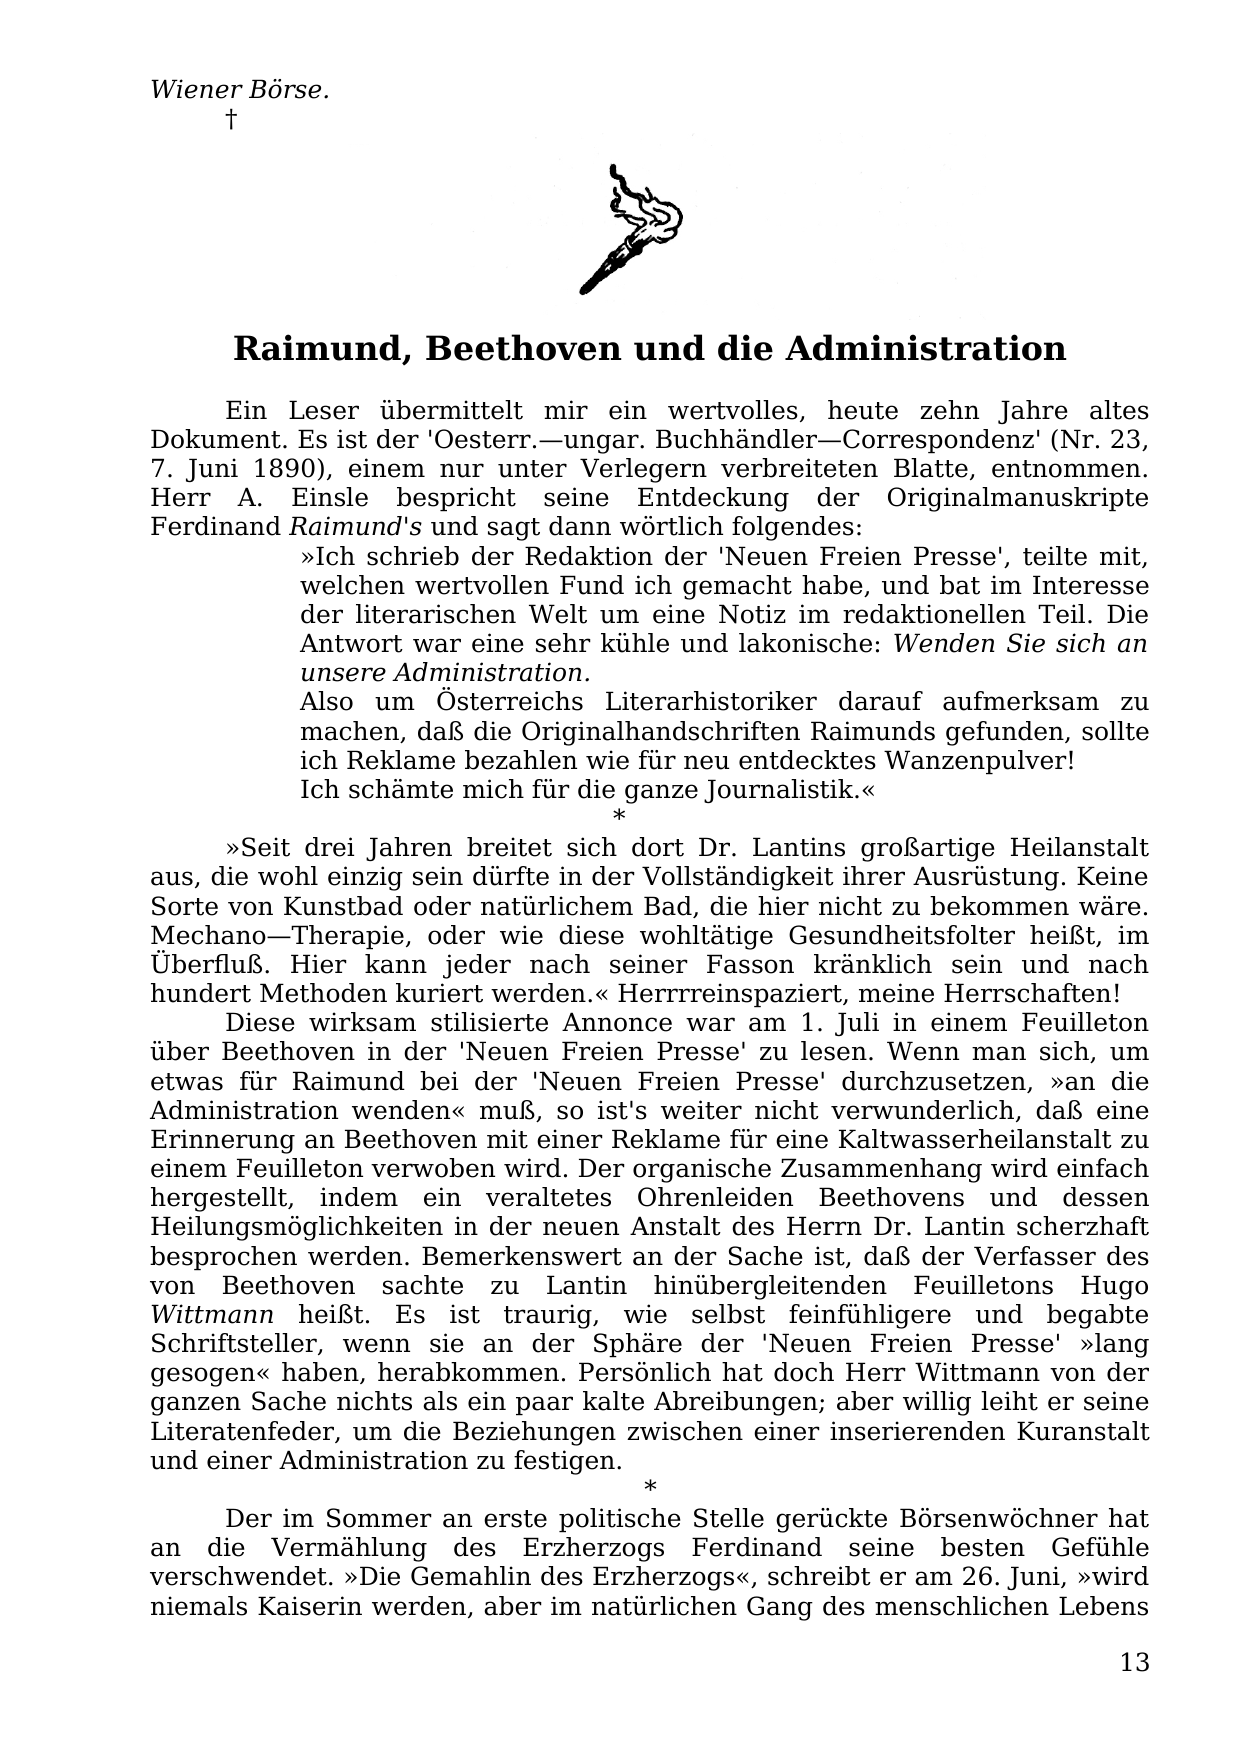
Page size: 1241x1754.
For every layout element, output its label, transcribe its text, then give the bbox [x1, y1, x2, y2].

picture [314, 133, 986, 320]
text Ein Leser übermittelt mir ein wertvolles, heute zehn Jahre altes Dokument. Es ist der 'Oesterr.—ungar. Buchhändler—Correspondenz' (Nr. 23, 7. Juni 1890), einem nur unter Verlegern verbreiteten Blatte, entnommen. Herr A. Einsle bespricht seine Entdeckung der Originalmanuskripte Ferdinand Raimund's und sagt dann wörtlich folgendes: [150, 368, 1151, 542]
text »Ich schrieb der Redaktion der 'Neuen Freien Presse', teilte mit, welchen wertvollen Fund ich gemacht habe, und bat im Interesse der literarischen Welt um eine Notiz im redaktionellen Teil. Die Antwort war eine sehr kühle und lakonische: Wenden Sie sich an unsere Administration. [300, 542, 1151, 687]
text Diese wirksam stilisierte Annonce war am 1. Juli in einem Feuilleton über Beethoven in der 'Neuen Freien Presse' zu lesen. Wenn man sich, um etwas für Raimund bei der 'Neuen Freien Presse' durchzusetzen, »an die Administration wenden« muß, so ist's weiter nicht verwunderlich, daß eine Erinnerung an Beethoven mit einer Reklame für eine Kaltwasserheilanstalt zu einem Feuilleton verwoben wird. Der organische Zusammenhang wird einfach hergestellt, indem ein veraltetes Ohrenleiden Beethovens und dessen Heilungsmöglichkeiten in der neuen Anstalt des Herrn Dr. Lantin scherzhaft besprochen werden. Bemerkenswert an der Sache ist, daß der Verfasser des von Beethoven sachte zu Lantin hinübergleitenden Feuilletons Hugo Wittmann heißt. Es ist traurig, wie selbst feinfühligere und begabte Schriftsteller, wenn sie an der Sphäre der 'Neuen Freien Presse' »lang gesogen« haben, herabkommen. Persönlich hat doch Herr Wittmann von der ganzen Sache nichts als ein paar kalte Abreibungen; aber willig leiht er seine Literatenfeder, um die Beziehungen zwischen einer inserierenden Kuranstalt und einer Administration zu festigen. [150, 1008, 1151, 1475]
text Der im Sommer an erste politische Stelle gerückte Börsenwöchner hat an die Vermählung des Erzherzogs Ferdinand seine besten Gefühle verschwendet. »Die Gemahlin des Erzherzogs«, schreibt er am 26. Juni, »wird niemals Kaiserin werden, aber im natürlichen Gang des menschlichen Lebens [150, 1504, 1151, 1621]
text * [150, 804, 1151, 833]
text Ich schämte mich für die ganze Journalistik.« [300, 775, 1151, 804]
text * [150, 1475, 1151, 1504]
text Wiener Börse. † [150, 75, 1151, 133]
text Raimund, Beethoven und die Administration [150, 133, 1151, 368]
text »Seit drei Jahren breitet sich dort Dr. Lantins großartige Heilanstalt aus, die wohl einzig sein dürfte in der Vollständigkeit ihrer Ausrüstung. Keine Sorte von Kunstbad oder natürlichem Bad, die hier nicht zu bekommen wäre. Mechano—Therapie, oder wie diese wohltätige Gesundheitsfolter heißt, im Überfluß. Hier kann jeder nach seiner Fasson kränklich sein und nach hundert Methoden kuriert werden.« Herrrreinspaziert, meine Herrschaften! [150, 833, 1151, 1008]
text Also um Österreichs Literarhistoriker darauf aufmerksam zu machen, daß die Originalhandschriften Raimunds gefunden, sollte ich Reklame bezahlen wie für neu entdecktes Wanzenpulver! [300, 687, 1151, 775]
